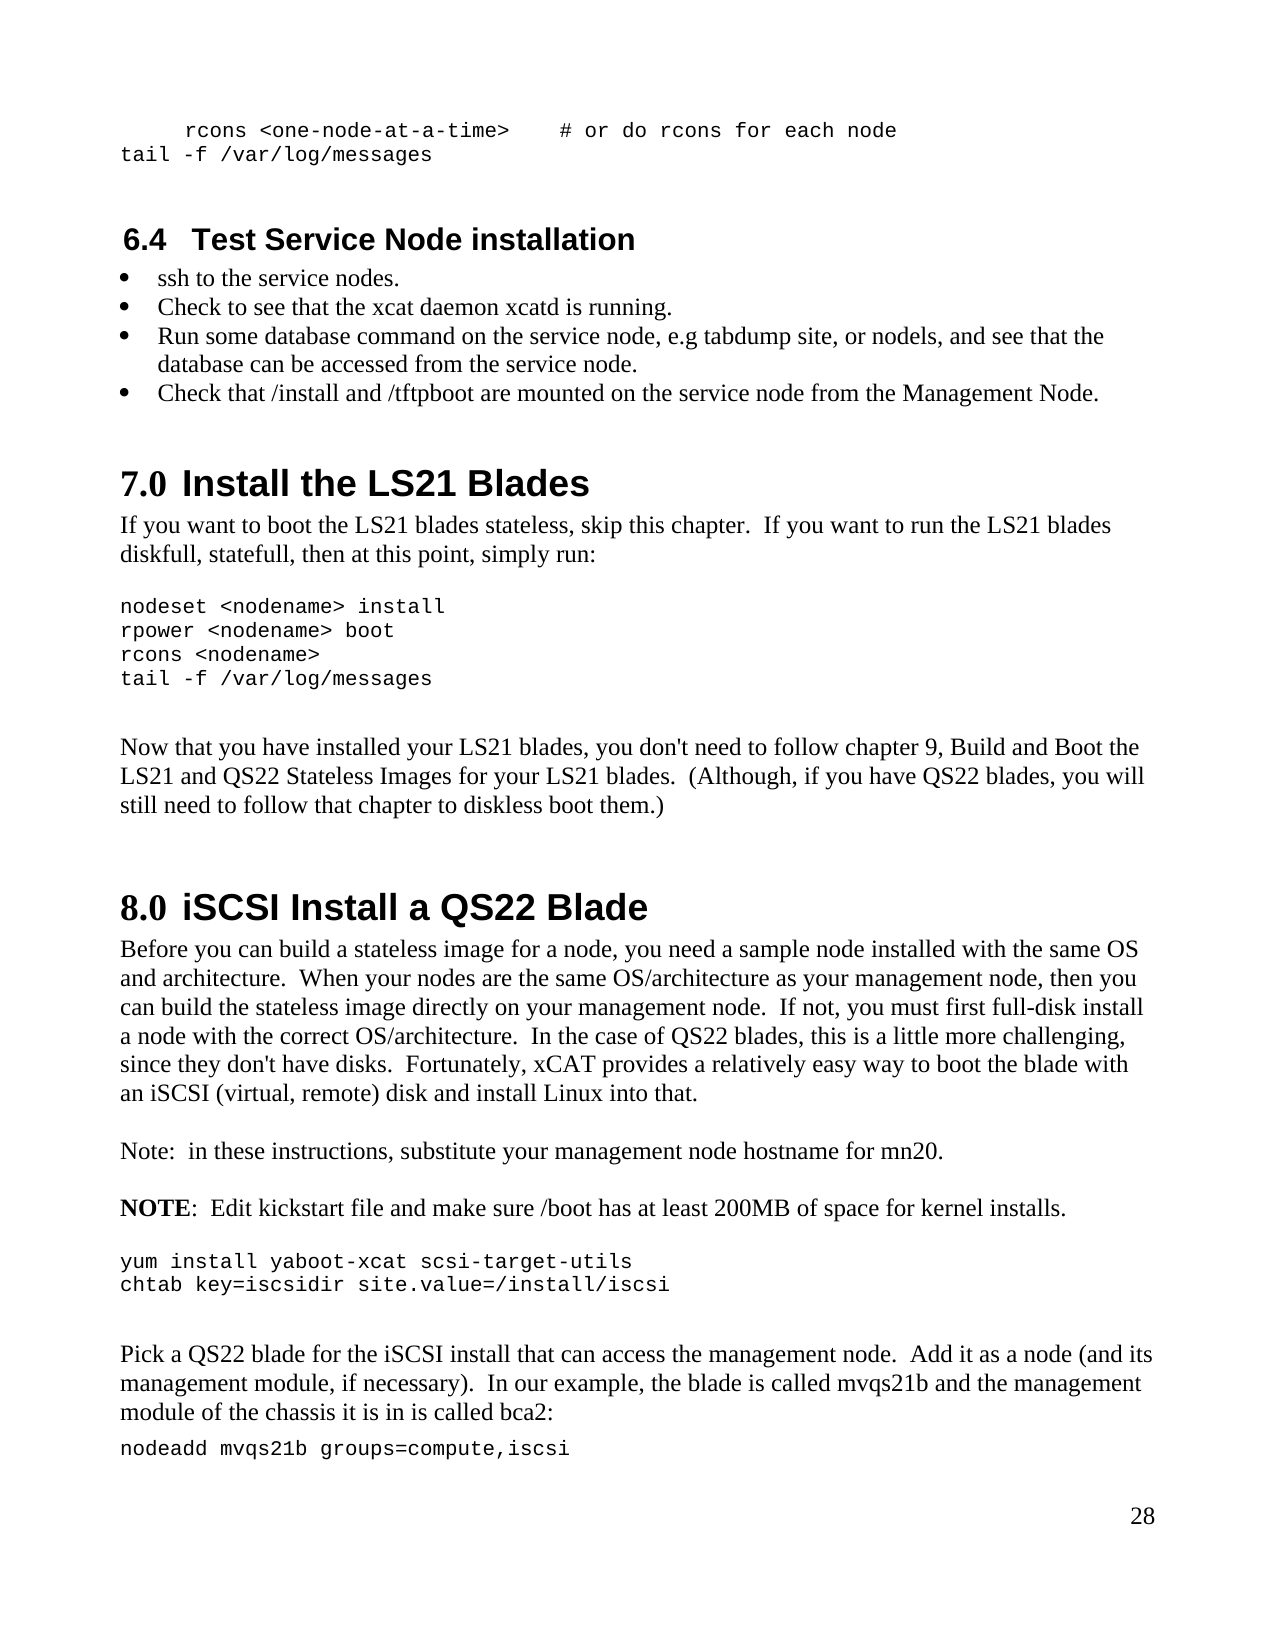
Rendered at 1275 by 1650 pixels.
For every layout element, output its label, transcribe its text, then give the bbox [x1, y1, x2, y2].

text Note: in these instructions, substitute your management node hostname for mn20. [120, 1136, 1155, 1164]
text Now that you have installed your LS21 blades, you don't need to follow chapter 9, Build and Boot the LS21 and QS22 Stateless Images for your LS21 blades. (Although, if you have QS22 blades, you will still need to follow that chapter to diskless boot them.) [120, 732, 1155, 819]
text tail -f /var/log/messages [120, 144, 1155, 167]
text rcons <nodename> [120, 644, 1155, 667]
subtitle Install the LS21 Blades [120, 461, 1155, 504]
list Check that /install and /tftpboot are mounted on the service node from the Management Node. [120, 378, 1155, 407]
text Pick a QS22 blade for the iSCSI install that can access the management node. Add it as a node (and its management module, if necessary). In our example, the blade is called mvqs21b and the management module of the chassis it is in is called bca2: [120, 1339, 1155, 1426]
text rcons <one-node-at-a-time> # or do rcons for each node [184, 120, 1155, 144]
text rpower <nodename> boot [120, 620, 1155, 644]
subtitle Test Service Node installation [123, 221, 1155, 257]
text NOTE: Edit kickstart file and make sure /boot has at least 200MB of space for kernel installs. [120, 1193, 1155, 1222]
text nodeadd mvqs21b groups=compute,iscsi [120, 1438, 1155, 1462]
text If you want to boot the LS21 blades stateless, skip this chapter. If you want to run the LS21 blades diskfull, statefull, then at this point, simply run: [120, 510, 1155, 568]
text tail -f /var/log/messages [120, 667, 1155, 691]
text nodeset <nodename> install [120, 597, 1155, 620]
list Run some database command on the service node, e.g tabdump site, or nodels, and see that the database can be accessed from the service node. [120, 321, 1155, 378]
text yum install yaboot-xcat scsi-target-utils [120, 1251, 1155, 1274]
text chtab key=iscsidir site.value=/install/iscsi [120, 1274, 1155, 1298]
list ssh to the service nodes. [120, 263, 1155, 292]
list Check to see that the xcat daemon xcatd is running. [120, 292, 1155, 321]
subtitle iSCSI Install a QS22 Blade [120, 885, 1155, 928]
text Before you can build a stateless image for a node, you need a sample node installed with the same OS and architecture. When your nodes are the same OS/architecture as your management node, then you can build the stateless image directly on your management node. If not, you must first full-disk install a node with the correct OS/architecture. In the case of QS22 blades, this is a little more challenging, since they don't have disks. Fortunately, xCAT provides a relatively easy way to boot the blade with an iSCSI (virtual, remote) disk and install Linux into that. [120, 934, 1155, 1107]
